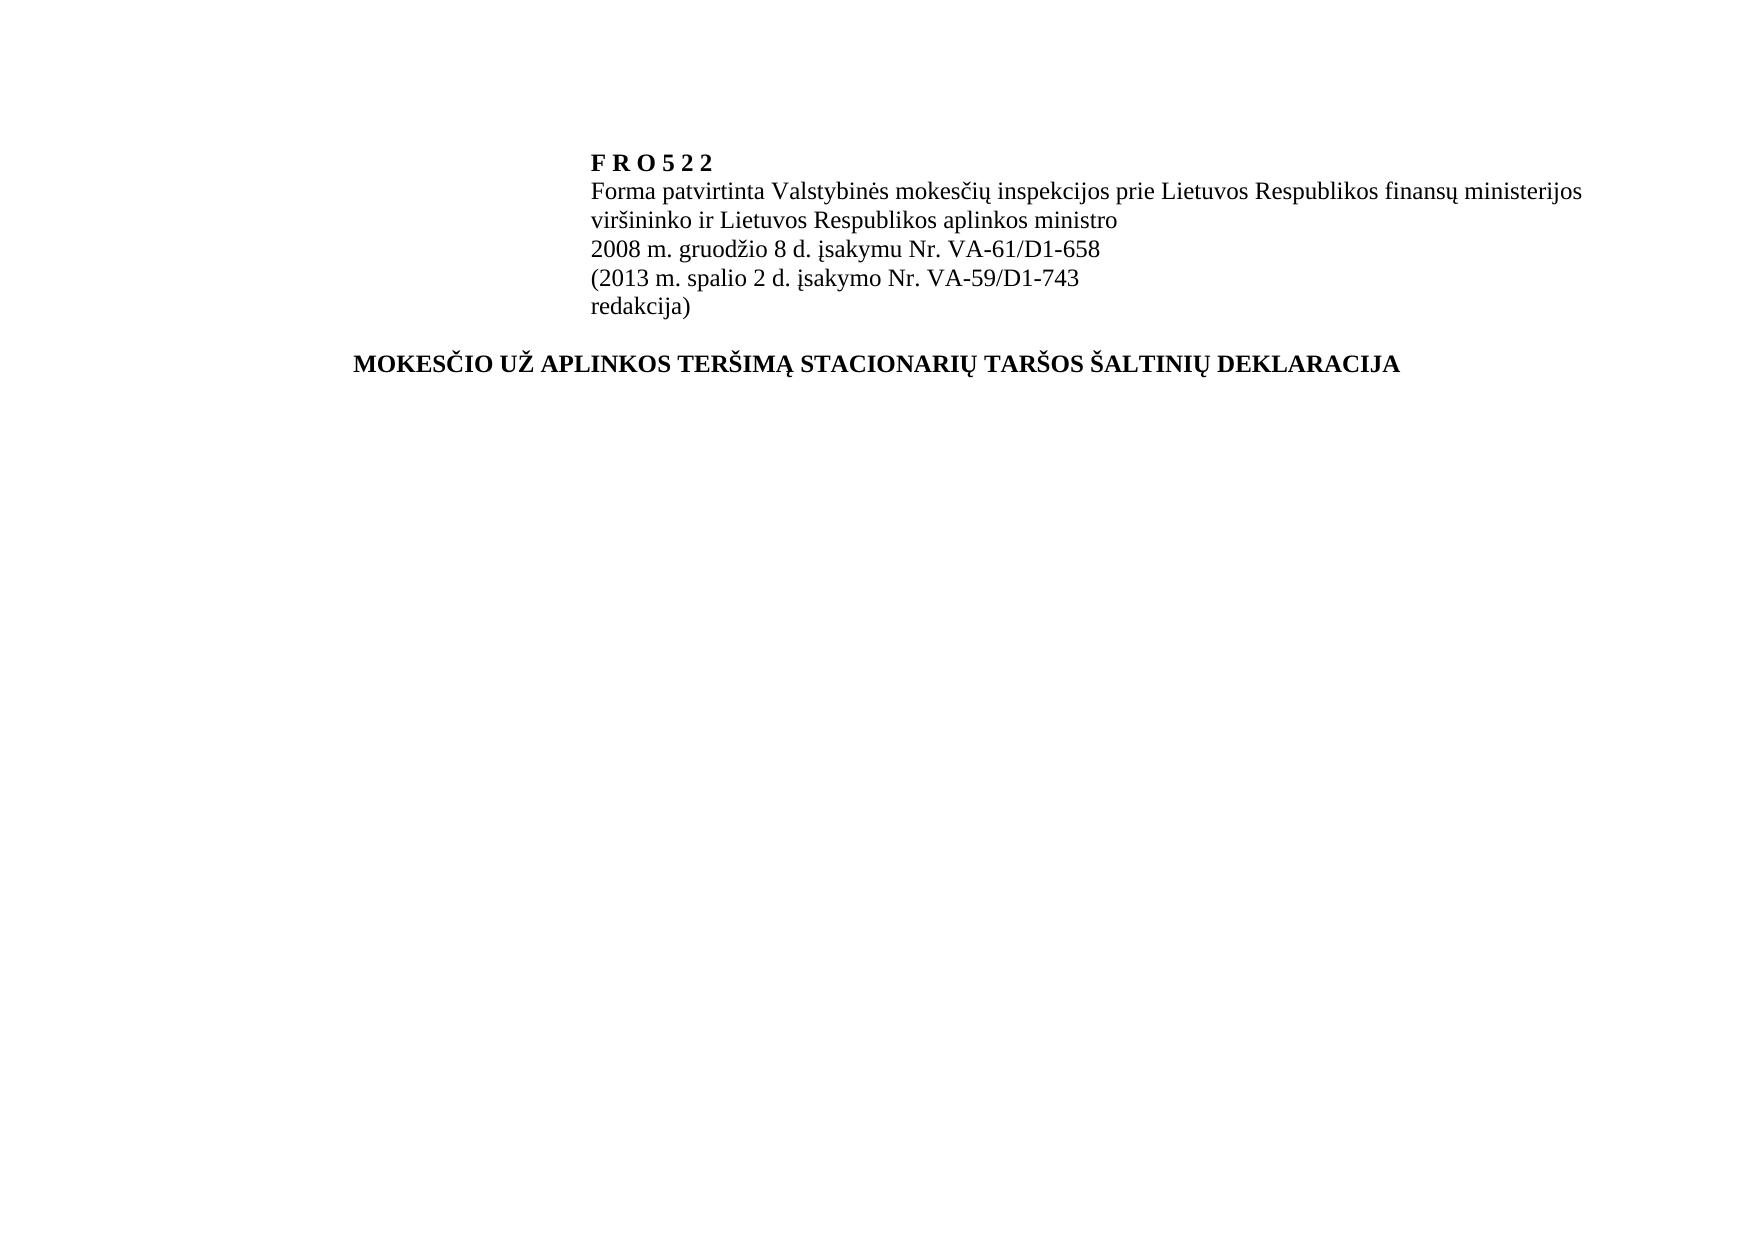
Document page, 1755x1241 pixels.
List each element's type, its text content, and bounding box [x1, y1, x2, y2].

text 2008 m. gruodžio 8 d. įsakymu Nr. VA-61/D1-658 [591, 234, 1636, 263]
text MOKESČIO UŽ APLINKOS TERŠIMĄ STACIONARIŲ TARŠOS ŠALTINIŲ DEKLARACIJA [118, 349, 1636, 378]
text redakcija) [591, 291, 1636, 320]
text (2013 m. spalio 2 d. įsakymo Nr. VA-59/D1-743 [591, 263, 1636, 291]
text Forma patvirtinta Valstybinės mokesčių inspekcijos prie Lietuvos Respublikos finansų ministerijos viršininko ir Lietuvos Respublikos aplinkos ministro [591, 176, 1636, 234]
text F R O 5 2 2 [591, 148, 1636, 176]
